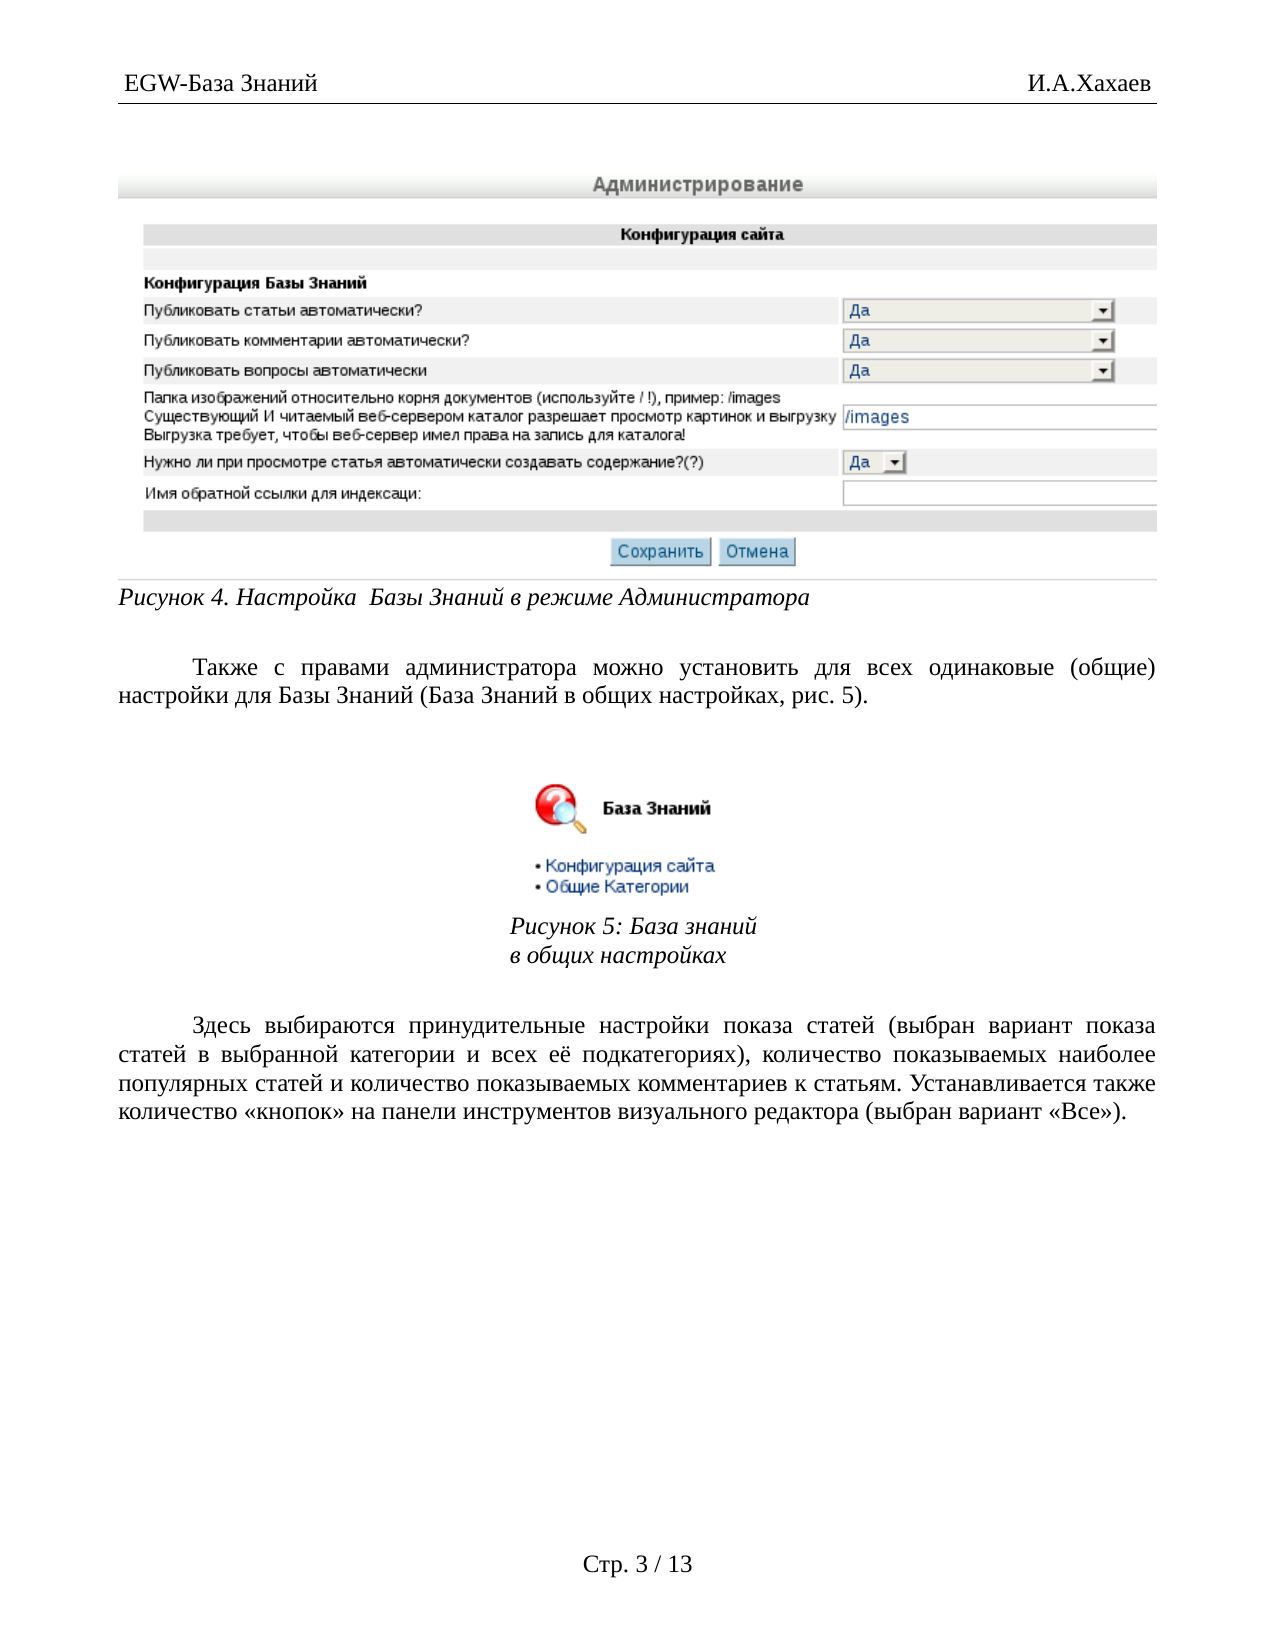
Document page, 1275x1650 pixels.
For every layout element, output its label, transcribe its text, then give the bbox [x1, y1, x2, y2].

text Рисунок 5: База знаний в общих настройках [509, 912, 765, 969]
text Рисунок 4. Настройка Базы Знаний в режиме Администратора [118, 582, 1157, 610]
picture [509, 775, 766, 912]
picture [118, 160, 1157, 582]
text Здесь выбираются принудительные настройки показа статей (выбран вариант показа статей в выбранной категории и всех её подкатегориях), количество показываемых наиболее популярных статей и количество показываемых комментариев к статьям. Устанавливается также количество «кнопок» на панели инструментов визуального редактора (выбран вариант «Все»). [118, 1010, 1157, 1125]
text Также с правами администратора можно установить для всех одинаковые (общие) настройки для Базы Знаний (База Знаний в общих настройках, рис. 5). [118, 652, 1157, 709]
